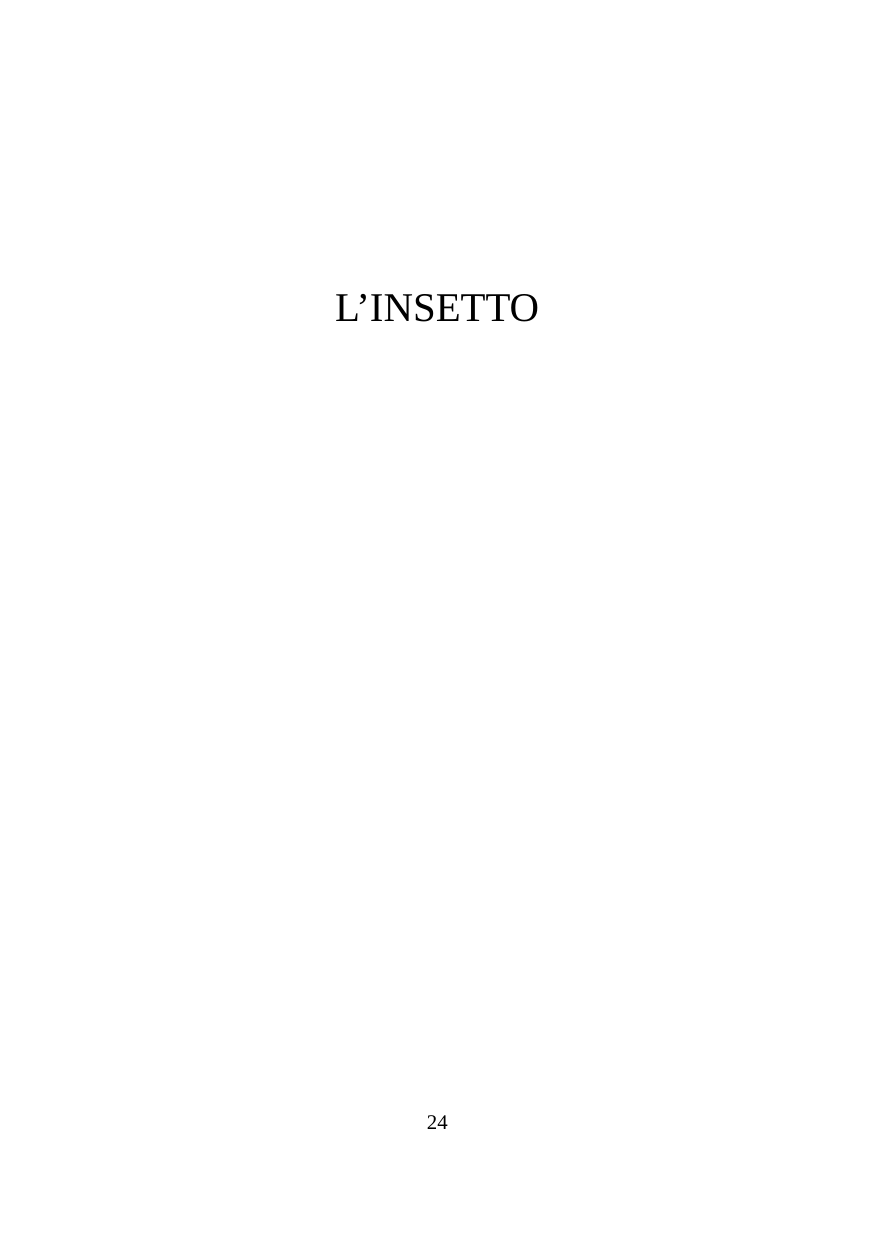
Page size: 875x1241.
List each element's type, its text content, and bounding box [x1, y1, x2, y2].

subtitle L’INSETTO [106, 283, 768, 330]
